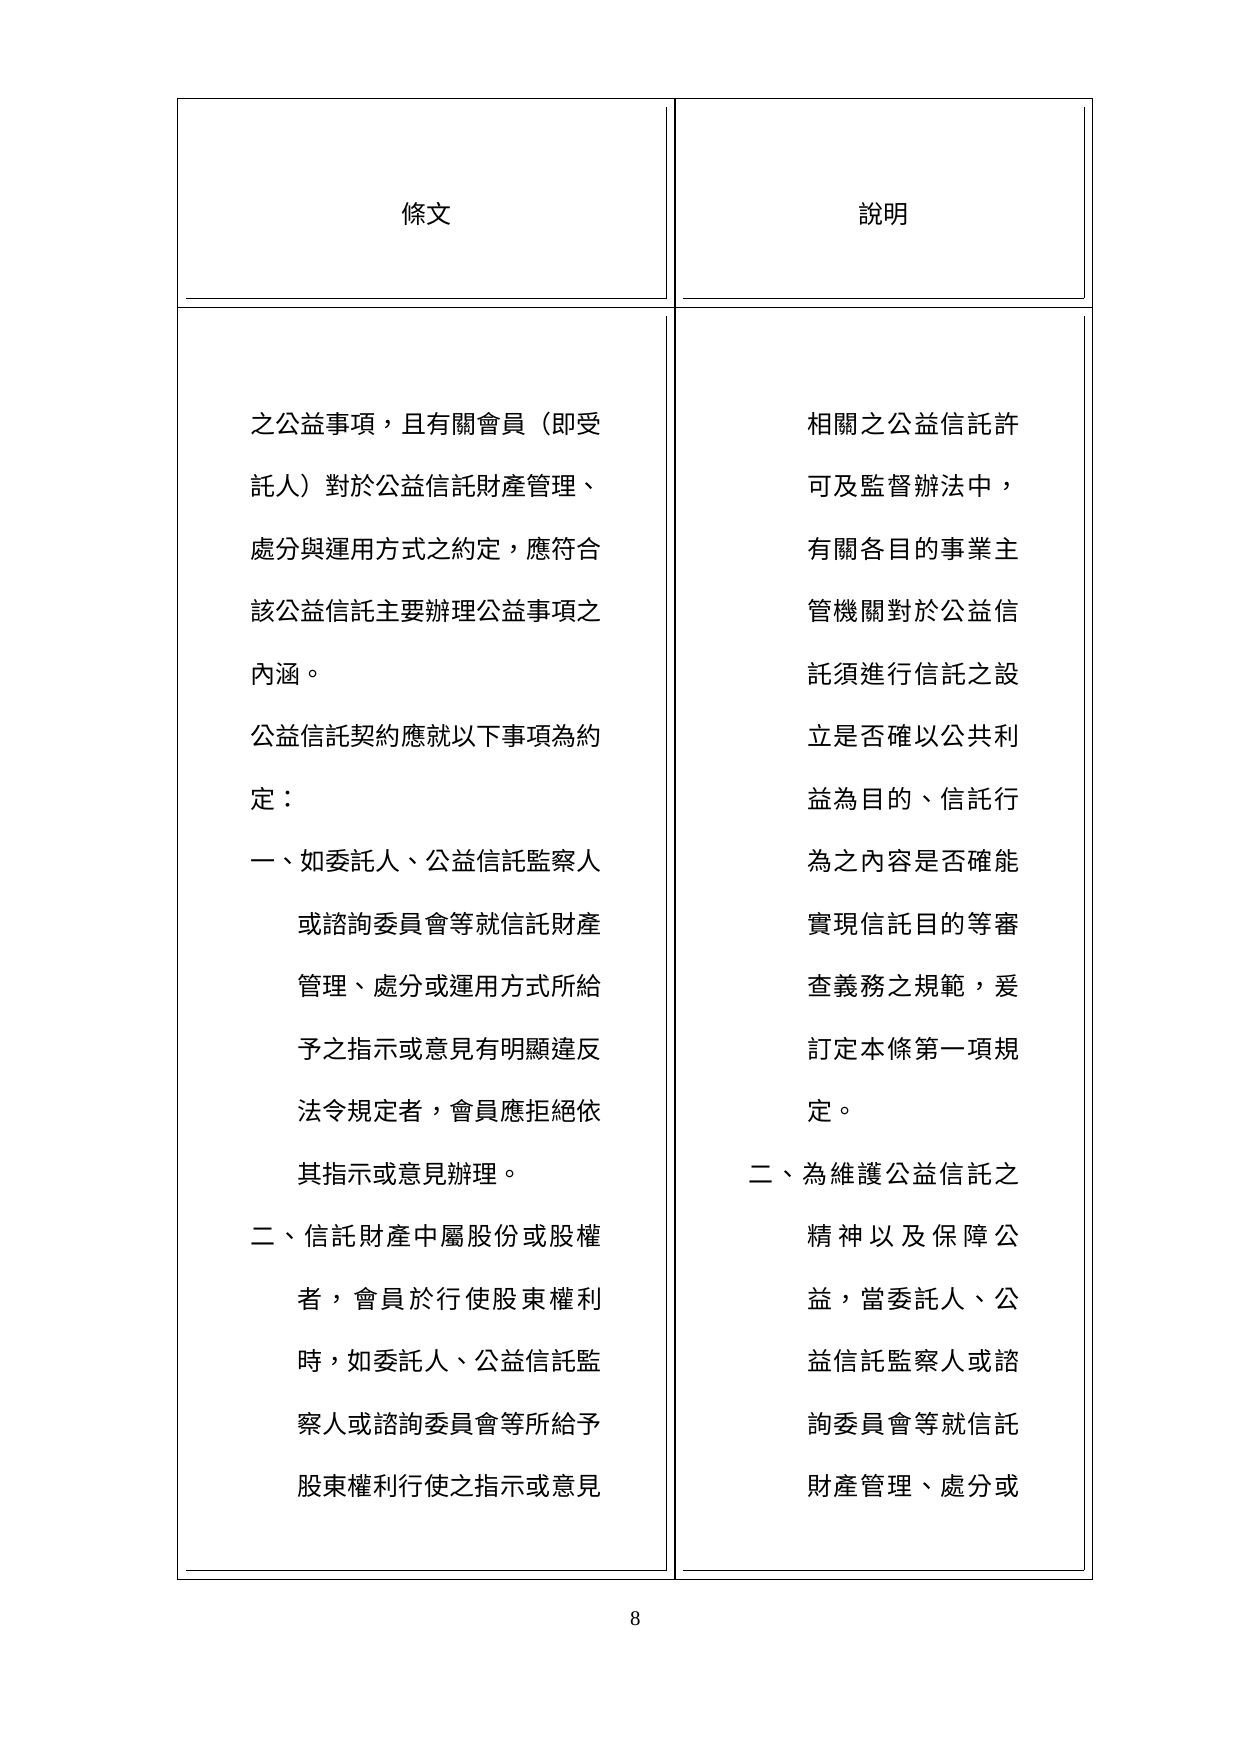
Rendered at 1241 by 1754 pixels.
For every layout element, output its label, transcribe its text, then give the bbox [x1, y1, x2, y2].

table_header 條文 [178, 99, 674, 307]
table_header 說明 [676, 99, 1092, 307]
table_cell 相關之公益信託許可及監督辦法中，有關各目的事業主管機關對於公益信託須進行信託之設立是否確以公共利益為目的、信託行為之內容是否確能實現信託目的等審查義務之規範，爰訂定本條第一項規定。 二、為維護公益信託之精神以及保障公益，當委託人、公益信託監察人或諮詢委員會等就信託財產管理、處分或 [676, 308, 1092, 1579]
table_cell 之公益事項，且有關會員（即受託人）對於公益信託財產管理、處分與運用方式之約定，應符合該公益信託主要辦理公益事項之內涵。 公益信託契約應就以下事項為約定： 一、如委託人、公益信託監察人或諮詢委員會等就信託財產管理、處分或運用方式所給予之指示或意見有明顯違反法令規定者，會員應拒絕依其指示或意見辦理。 二、信託財產中屬股份或股權者，會員於行使股東權利時，如委託人、公益信託監察人或諮詢委員會等所給予股東權利行使之指示或意見 [178, 308, 674, 1579]
